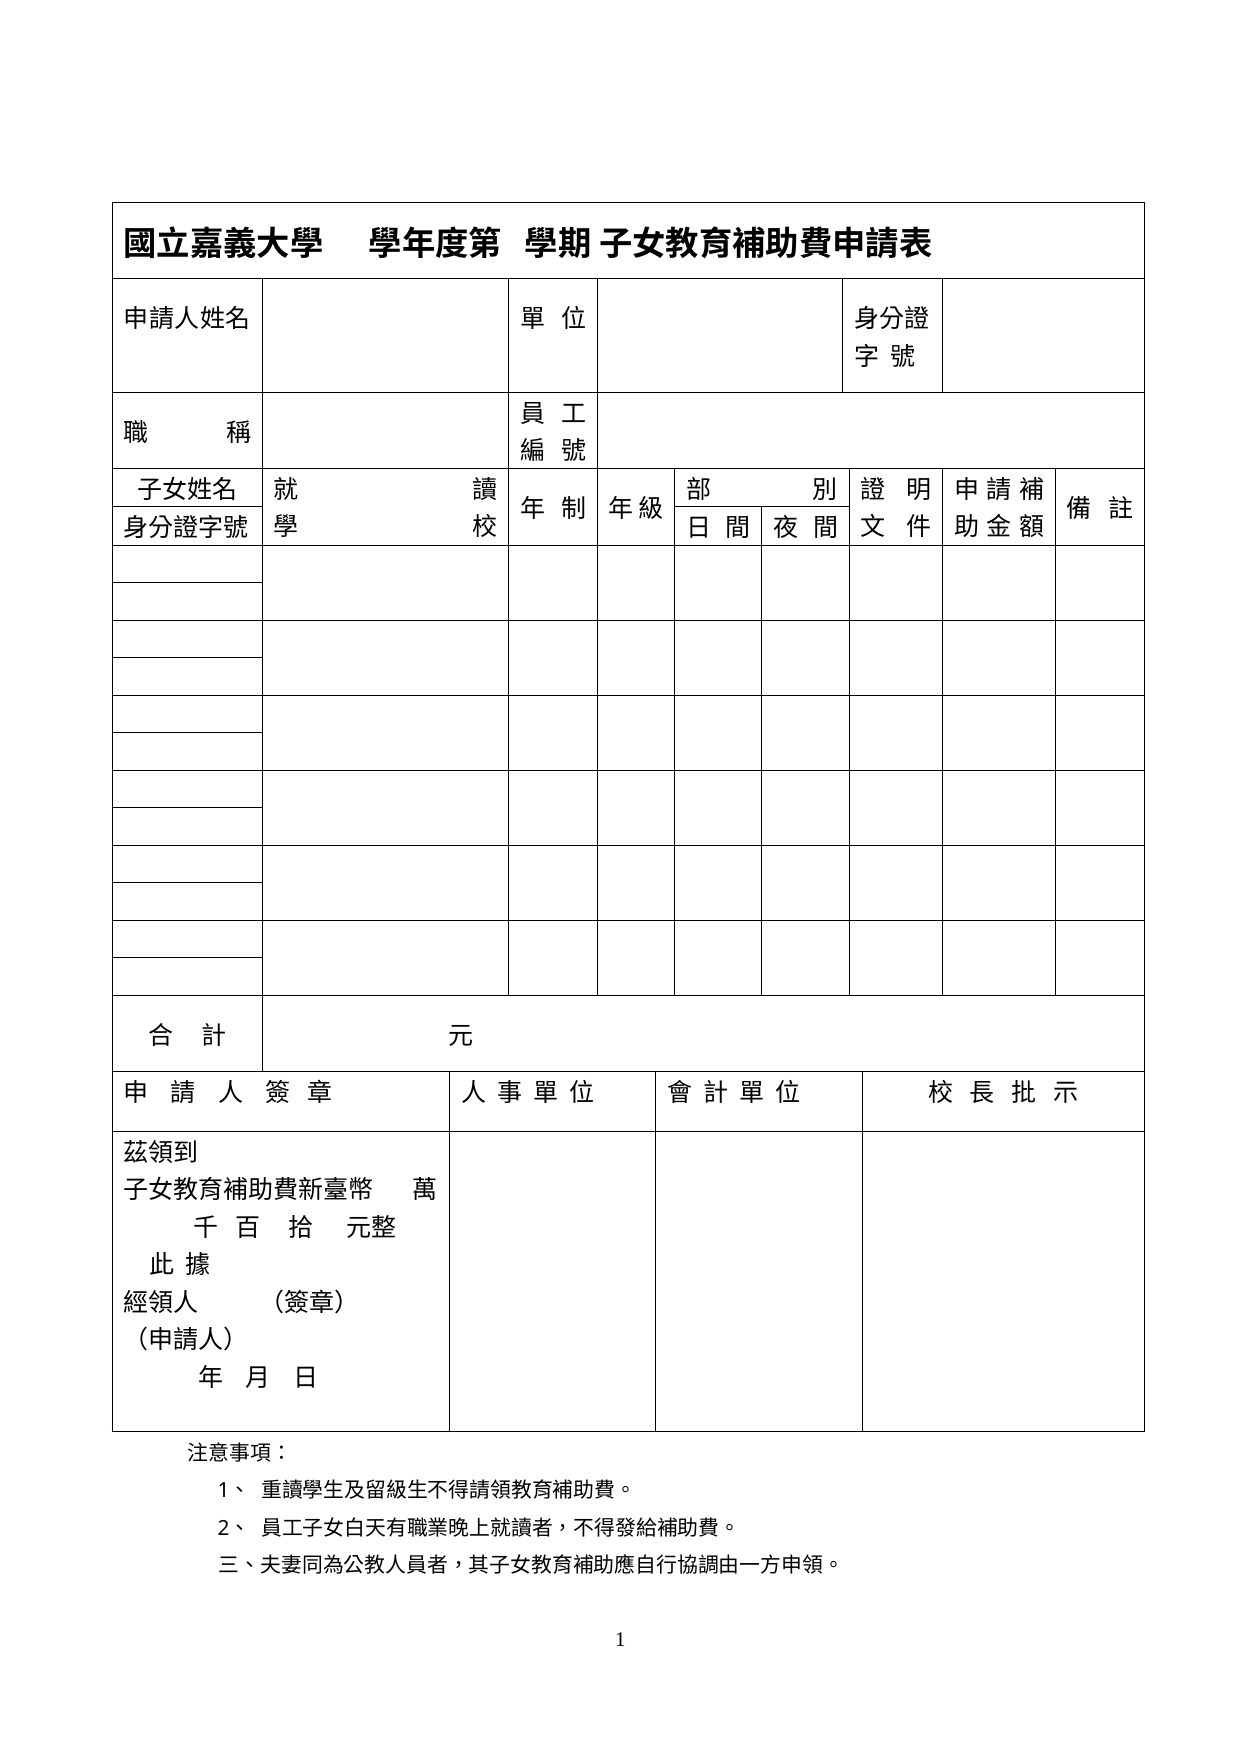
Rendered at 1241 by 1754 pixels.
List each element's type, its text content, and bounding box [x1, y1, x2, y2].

table_cell [1056, 546, 1144, 620]
table_cell [113, 583, 262, 620]
table_cell [113, 958, 262, 995]
table_cell [675, 921, 761, 995]
table_cell 身分證字號 [113, 507, 262, 545]
table_cell [850, 771, 942, 845]
table_cell [113, 696, 262, 732]
table_cell [762, 696, 849, 770]
table_cell [509, 921, 597, 995]
table_cell [675, 621, 761, 695]
table_cell [113, 658, 262, 695]
table_cell [850, 846, 942, 920]
table_cell [598, 393, 1144, 468]
table_cell [675, 846, 761, 920]
table_cell 日間 [675, 507, 761, 545]
table_cell [450, 1132, 655, 1431]
table_cell [263, 846, 508, 920]
table_cell [943, 696, 1055, 770]
table_cell [598, 279, 842, 392]
text 注意事項： [187, 1432, 1053, 1470]
table_cell [656, 1132, 862, 1431]
table_cell [113, 808, 262, 845]
table_cell [1056, 696, 1144, 770]
table_cell [509, 696, 597, 770]
table_cell [113, 883, 262, 920]
table_cell 申 請 人 簽 章 [113, 1072, 449, 1131]
table_cell [850, 546, 942, 620]
table_cell [675, 771, 761, 845]
list 員工子女白天有職業晚上就讀者，不得發給補助費。 [217, 1507, 1053, 1545]
table_cell [263, 921, 508, 995]
table_cell [113, 621, 262, 657]
table_cell 子女姓名 [113, 469, 262, 506]
table_cell 備註 [1056, 469, 1144, 545]
table_cell [762, 546, 849, 620]
table_cell 單位 [509, 279, 597, 392]
table_cell [762, 621, 849, 695]
table_cell 元 [263, 996, 1144, 1071]
table_cell [1056, 771, 1144, 845]
table_cell [850, 921, 942, 995]
table_cell 年級 [598, 469, 674, 545]
table_cell [263, 621, 508, 695]
table_cell 就讀 學校 [263, 469, 508, 545]
table_cell [263, 771, 508, 845]
table_cell [1056, 921, 1144, 995]
table_cell [675, 696, 761, 770]
table_cell [263, 393, 508, 468]
table_cell [509, 846, 597, 920]
table_cell [943, 546, 1055, 620]
table_cell [675, 546, 761, 620]
table_cell [113, 771, 262, 807]
table_cell 年制 [509, 469, 597, 545]
text 三、夫妻同為公教人員者，其子女教育補助應自行協調由一方申領。 [187, 1545, 1053, 1582]
table_cell [509, 546, 597, 620]
table_cell [1056, 621, 1144, 695]
table_cell [113, 846, 262, 882]
table_cell [943, 621, 1055, 695]
table_cell 申請補助金額 [943, 469, 1055, 545]
table_cell [943, 846, 1055, 920]
table_cell [113, 733, 262, 770]
table_cell [598, 846, 674, 920]
table_cell [509, 771, 597, 845]
table_cell 人 事 單 位 [450, 1072, 655, 1131]
table_header 國立嘉義大學 學年度第 學期 子女教育補助費申請表 [113, 203, 1144, 278]
table_cell 部 別 [675, 469, 849, 506]
table_cell [1056, 846, 1144, 920]
table_cell [943, 771, 1055, 845]
table_cell [113, 546, 262, 582]
table_cell [863, 1132, 1144, 1431]
table_cell [762, 921, 849, 995]
table_cell [850, 621, 942, 695]
table_cell [943, 921, 1055, 995]
table_cell [598, 771, 674, 845]
table_cell [598, 546, 674, 620]
table_cell [263, 546, 508, 620]
list 重讀學生及留級生不得請領教育補助費。 [217, 1470, 1053, 1507]
table_cell 夜間 [762, 507, 849, 545]
table_cell 證明 文件 [850, 469, 942, 545]
table_cell [598, 621, 674, 695]
table_cell [509, 621, 597, 695]
table_cell [598, 696, 674, 770]
table_cell [113, 921, 262, 957]
table_cell [263, 696, 508, 770]
table_cell [850, 696, 942, 770]
table_cell [762, 846, 849, 920]
table_cell 員工編號 [509, 393, 597, 468]
table_cell 身分證字 號 [843, 279, 942, 392]
table_cell 校 長 批 示 [863, 1072, 1144, 1131]
table_cell [263, 279, 508, 392]
table_cell 茲領到 子女教育補助費新臺幣 萬 千 百 拾 元整 此 據 經領人 （簽章） （申請人） 年 月 日 [113, 1132, 449, 1431]
table_cell [943, 279, 1144, 392]
table_cell 會 計 單 位 [656, 1072, 862, 1131]
table_cell 職稱 [113, 393, 262, 468]
table_cell [598, 921, 674, 995]
table_cell 合 計 [113, 996, 262, 1071]
table_cell [762, 771, 849, 845]
table_cell 申請人姓名 [113, 279, 262, 392]
